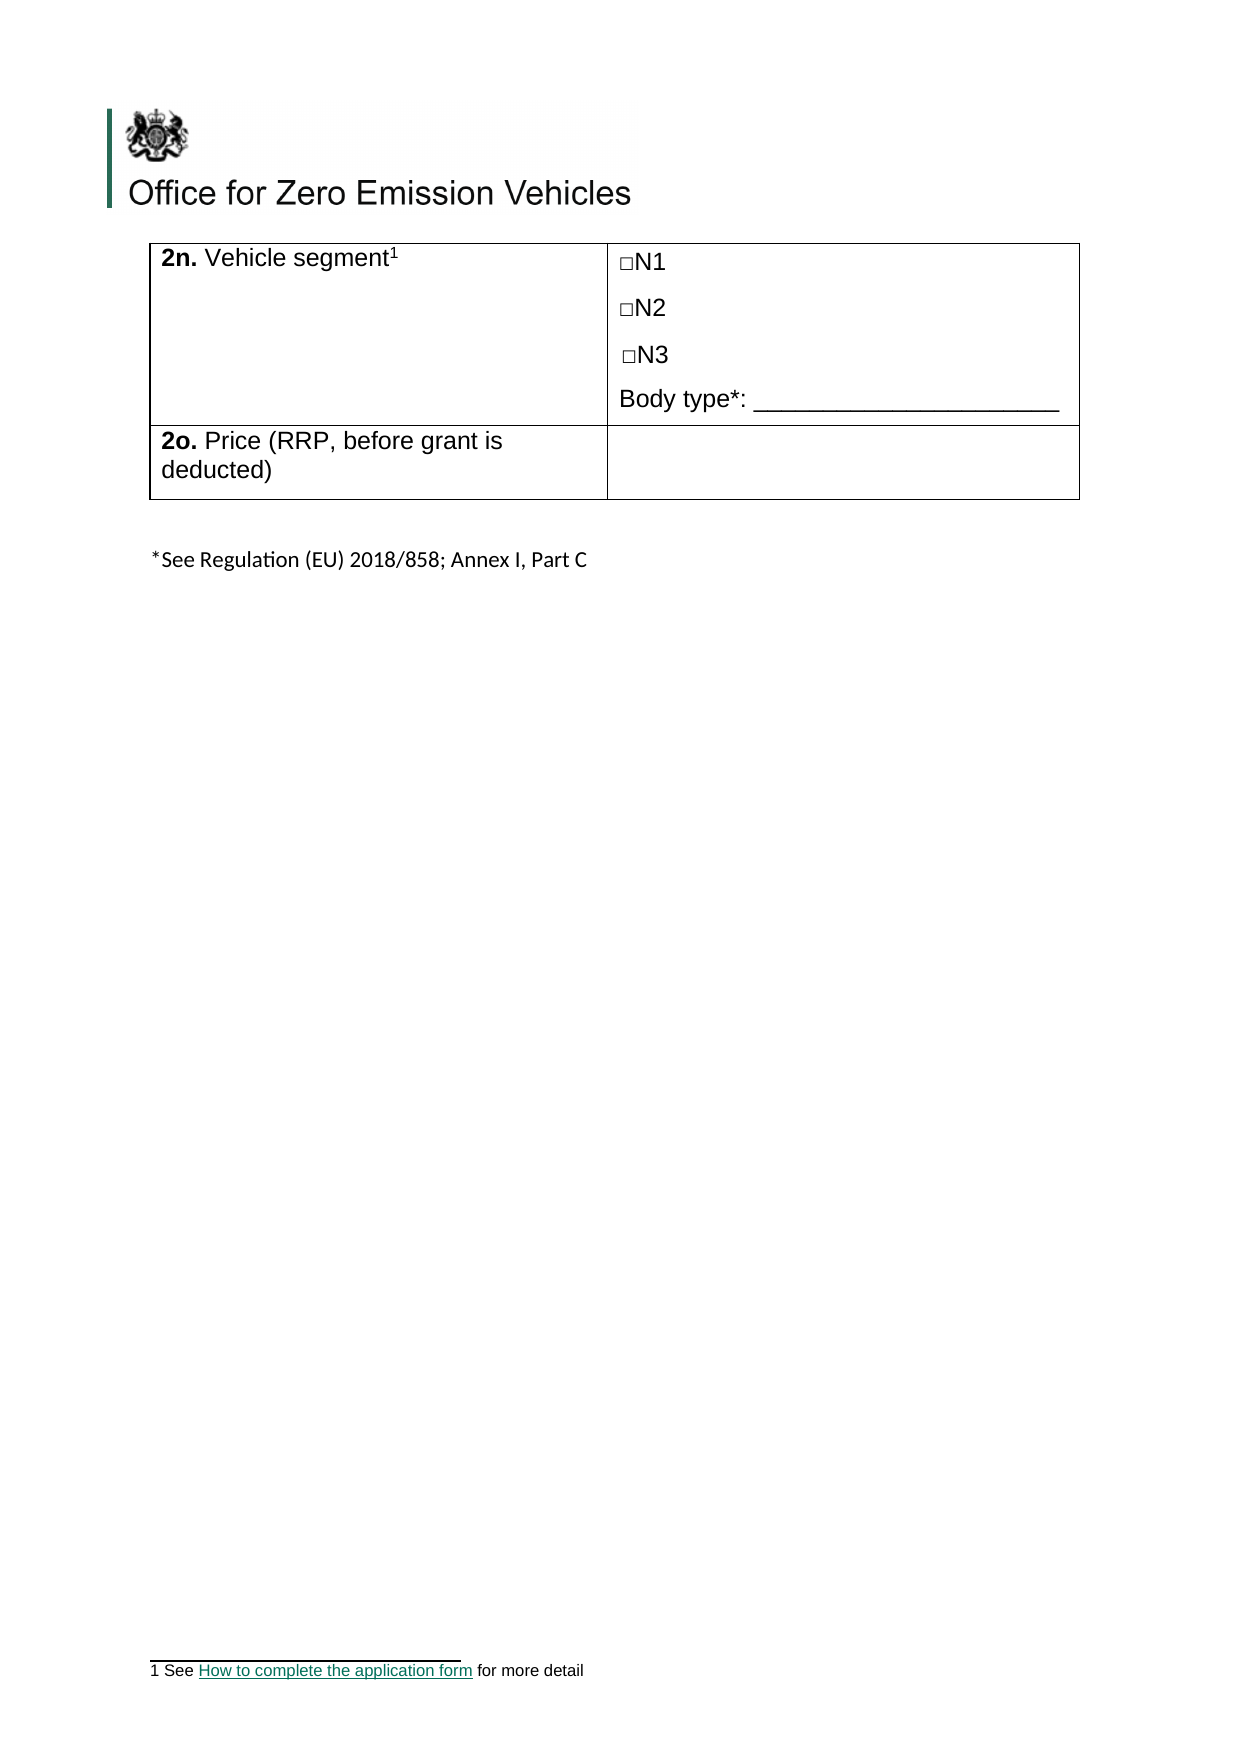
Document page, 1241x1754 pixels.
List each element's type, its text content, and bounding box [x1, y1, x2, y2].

table_cell [608, 426, 1079, 499]
table_cell ☐N1 ☐N2 ☐N3 Body type*: ______________________ [608, 244, 1079, 425]
table_cell 2o. Price (RRP, before grant is deducted) [151, 426, 607, 499]
table_cell 2n. Vehicle segment [151, 244, 607, 425]
text *See Regulation (EU) 2018/858; Annex I, Part C [150, 545, 1090, 573]
